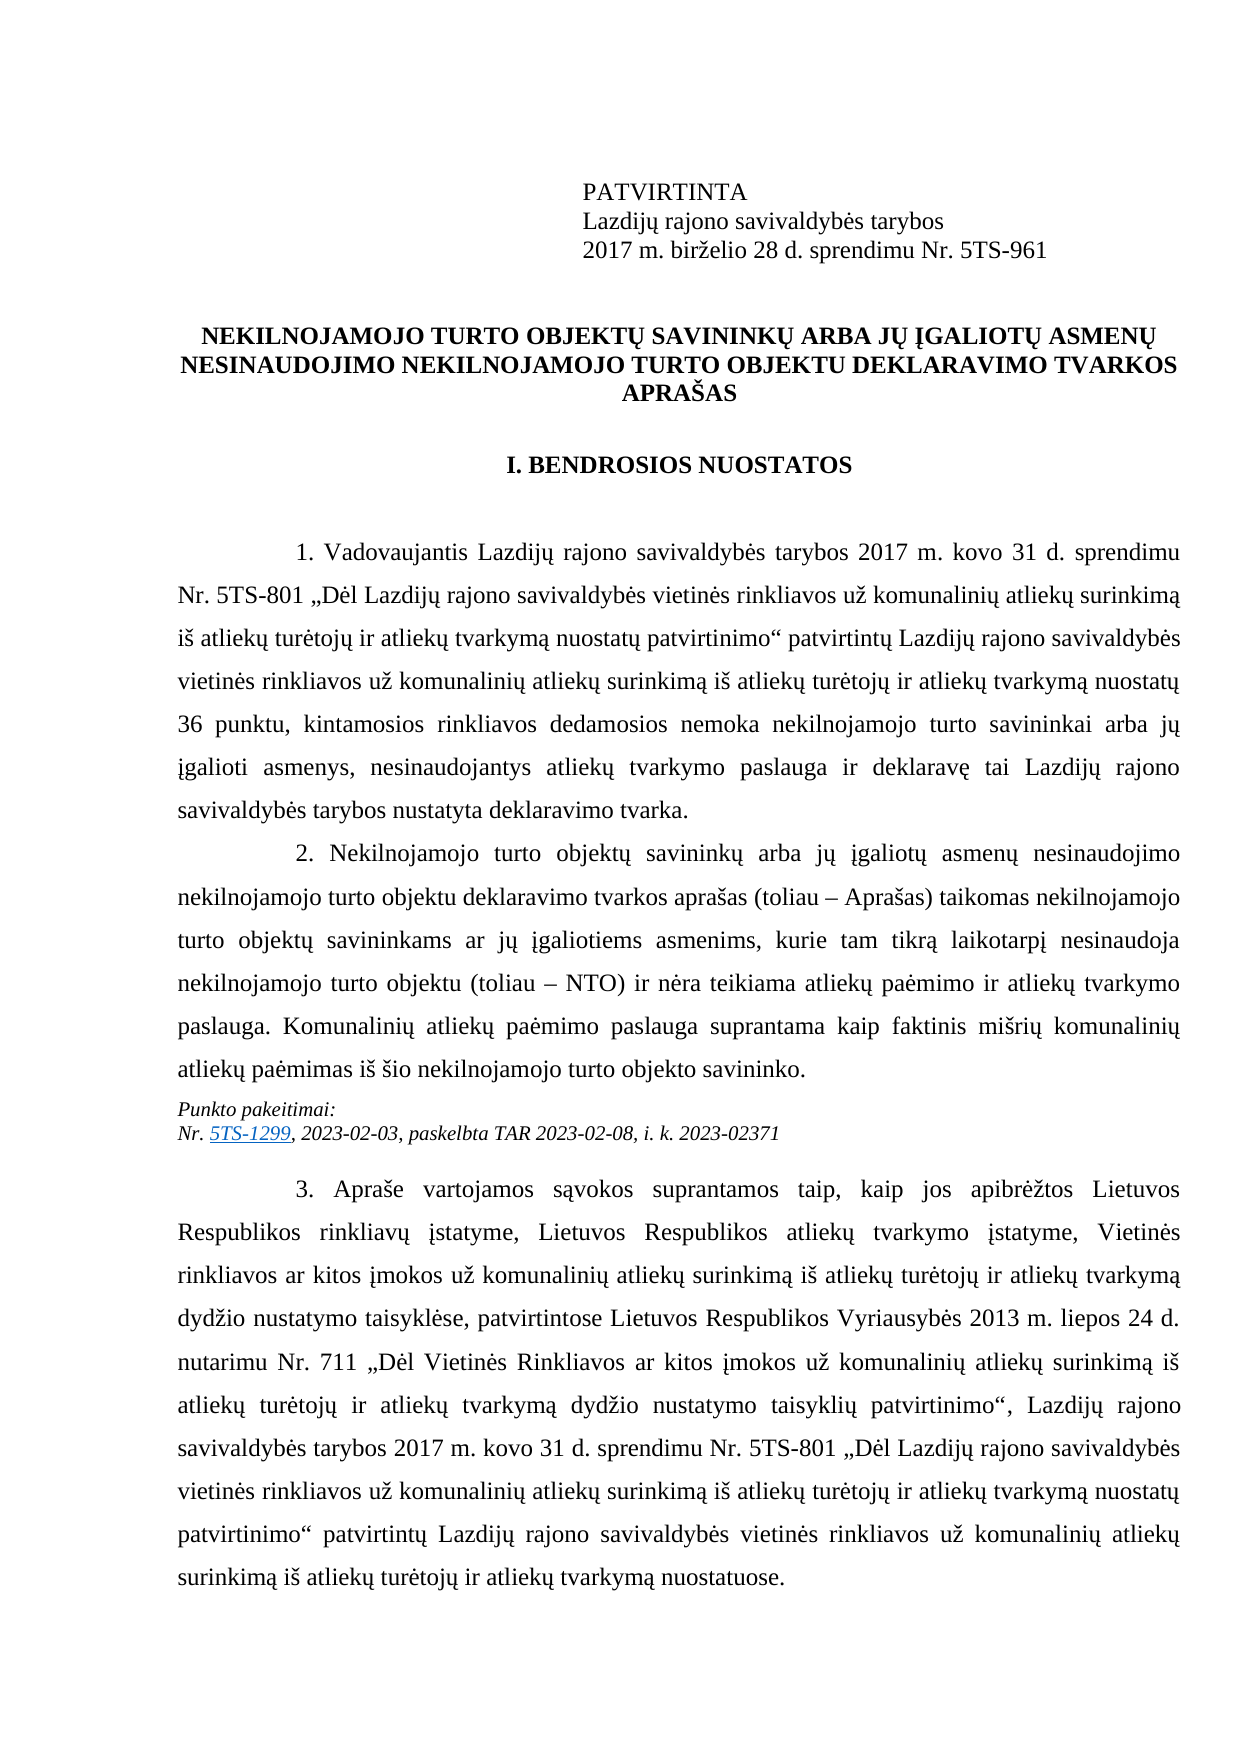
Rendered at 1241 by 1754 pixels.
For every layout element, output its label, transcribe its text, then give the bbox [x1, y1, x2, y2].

text 2017 m. birželio 28 d. sprendimu Nr. 5TS-961 [582, 235, 1181, 263]
text 1. Vadovaujantis Lazdijų rajono savivaldybės tarybos 2017 m. kovo 31 d. sprendimu Nr. 5TS-801 „Dėl Lazdijų rajono savivaldybės vietinės rinkliavos už komunalinių atliekų surinkimą iš atliekų turėtojų ir atliekų tvarkymą nuostatų patvirtinimo“ patvirtintų Lazdijų rajono savivaldybės vietinės rinkliavos už komunalinių atliekų surinkimą iš atliekų turėtojų ir atliekų tvarkymą nuostatų 36 punktu, kintamosios rinkliavos dedamosios nemoka nekilnojamojo turto savininkai arba jų įgalioti asmenys, nesinaudojantys atliekų tvarkymo paslauga ir deklaravę tai Lazdijų rajono savivaldybės tarybos nustatyta deklaravimo tvarka. [177, 537, 1181, 824]
text PATVIRTINTA [582, 177, 1181, 206]
text NEKILNOJAMOJO TURTO OBJEKTŲ SAVININKŲ ARBA JŲ ĮGALIOTŲ ASMENŲ NESINAUDOJIMO NEKILNOJAMOJO TURTO OBJEKTU DEKLARAVIMO TVARKOS APRAŠAS [177, 321, 1181, 407]
text 3. Apraše vartojamos sąvokos suprantamos taip, kaip jos apibrėžtos Lietuvos Respublikos rinkliavų įstatyme, Lietuvos Respublikos atliekų tvarkymo įstatyme, Vietinės rinkliavos ar kitos įmokos už komunalinių atliekų surinkimą iš atliekų turėtojų ir atliekų tvarkymą dydžio nustatymo taisyklėse, patvirtintose Lietuvos Respublikos Vyriausybės 2013 m. liepos 24 d. nutarimu Nr. 711 „Dėl Vietinės Rinkliavos ar kitos įmokos už komunalinių atliekų surinkimą iš atliekų turėtojų ir atliekų tvarkymą dydžio nustatymo taisyklių patvirtinimo“, Lazdijų rajono savivaldybės tarybos 2017 m. kovo 31 d. sprendimu Nr. 5TS-801 „Dėl Lazdijų rajono savivaldybės vietinės rinkliavos už komunalinių atliekų surinkimą iš atliekų turėtojų ir atliekų tvarkymą nuostatų patvirtinimo“ patvirtintų Lazdijų rajono savivaldybės vietinės rinkliavos už komunalinių atliekų surinkimą iš atliekų turėtojų ir atliekų tvarkymą nuostatuose. [177, 1174, 1181, 1591]
text Nr. 5TS-1299, 2023-02-03, paskelbta TAR 2023-02-08, i. k. 2023-02371 [177, 1121, 1181, 1145]
text Lazdijų rajono savivaldybės tarybos [582, 206, 1181, 235]
text Punkto pakeitimai: [177, 1097, 1181, 1121]
text 2. Nekilnojamojo turto objektų savininkų arba jų įgaliotų asmenų nesinaudojimo nekilnojamojo turto objektu deklaravimo tvarkos aprašas (toliau – Aprašas) taikomas nekilnojamojo turto objektų savininkams ar jų įgaliotiems asmenims, kurie tam tikrą laikotarpį nesinaudoja nekilnojamojo turto objektu (toliau – NTO) ir nėra teikiama atliekų paėmimo ir atliekų tvarkymo paslauga. Komunalinių atliekų paėmimo paslauga suprantama kaip faktinis mišrių komunalinių atliekų paėmimas iš šio nekilnojamojo turto objekto savininko. [177, 838, 1181, 1083]
text I. BENDROSIOS NUOSTATOS [177, 450, 1181, 479]
